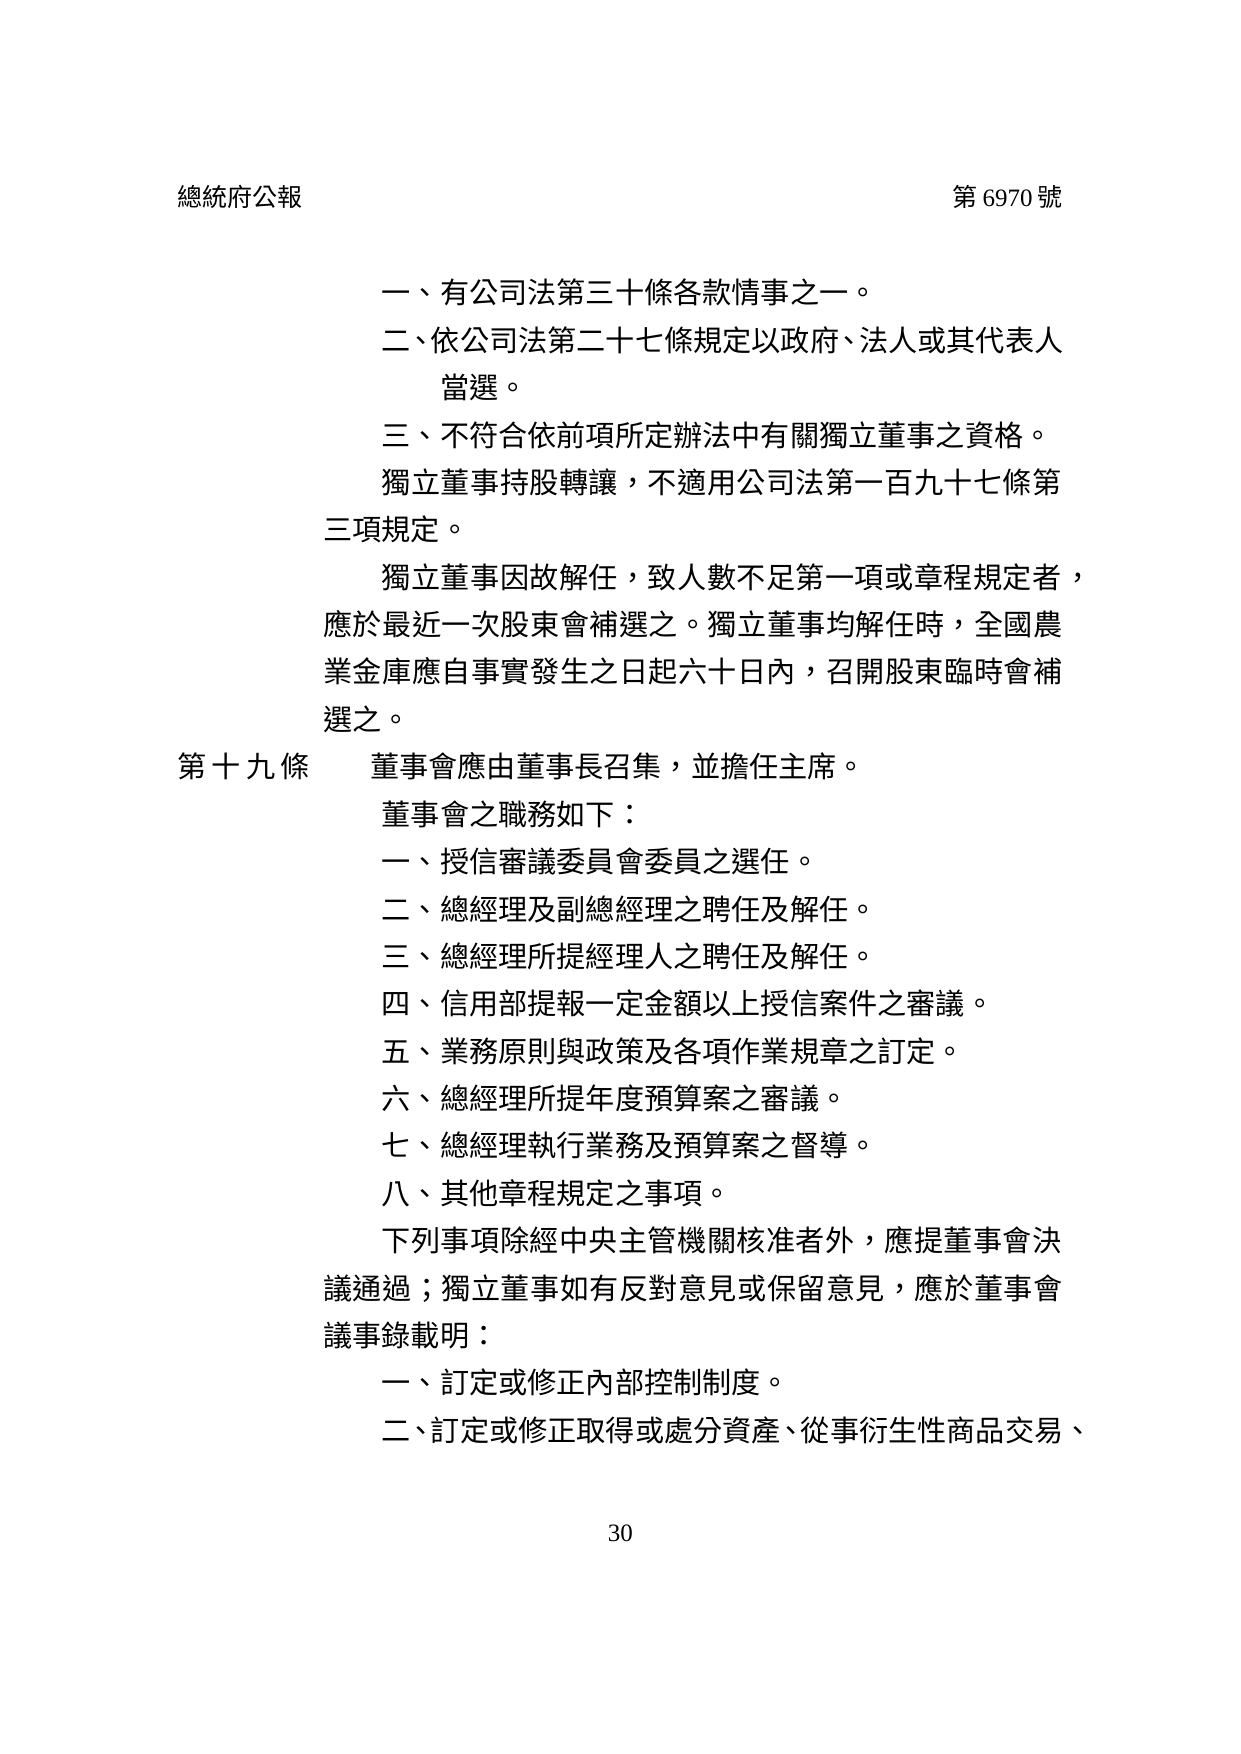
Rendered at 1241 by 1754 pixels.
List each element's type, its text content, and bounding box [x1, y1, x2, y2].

text 獨立董事因故解任，致人數不足第一項或章程規定者，應於最近一次股東會補選之。獨立董事均解任時，全國農業金庫應自事實發生之日起六十日內，召開股東臨時會補選之。 [323, 550, 1063, 740]
text 六、總經理所提年度預算案之審議。 [381, 1072, 1063, 1119]
text 七、總經理執行業務及預算案之督導。 [381, 1119, 1063, 1166]
text 一、授信審議委員會委員之選任。 [381, 834, 1063, 882]
text 四、信用部提報一定金額以上授信案件之審議。 [381, 977, 1063, 1024]
text 二、依公司法第二十七條規定以政府、法人或其代表人當選。 [381, 313, 1063, 408]
text 二、總經理及副總經理之聘任及解任。 [381, 882, 1063, 929]
text 董事會之職務如下： [323, 787, 1063, 834]
text 五、業務原則與政策及各項作業規章之訂定。 [381, 1024, 1063, 1072]
text 三、不符合依前項所定辦法中有關獨立董事之資格。 [381, 408, 1063, 455]
text 獨立董事持股轉讓，不適用公司法第一百九十七條第三項規定。 [323, 455, 1063, 550]
text 八、其他章程規定之事項。 [381, 1166, 1063, 1214]
text 二、訂定或修正取得或處分資產、從事衍生性商品交易、資金貸與他人、為他人背書或提供保證之重大財務業務行為之處理程序。 [381, 1403, 1063, 1451]
text 第十九條 董事會應由董事長召集，並擔任主席。 [177, 740, 1063, 787]
text 一、有公司法第三十條各款情事之一。 [381, 266, 1063, 313]
text 三、總經理所提經理人之聘任及解任。 [381, 929, 1063, 977]
text 一、訂定或修正內部控制制度。 [381, 1356, 1063, 1403]
text 下列事項除經中央主管機關核准者外，應提董事會決議通過；獨立董事如有反對意見或保留意見，應於董事會議事錄載明： [323, 1214, 1063, 1356]
